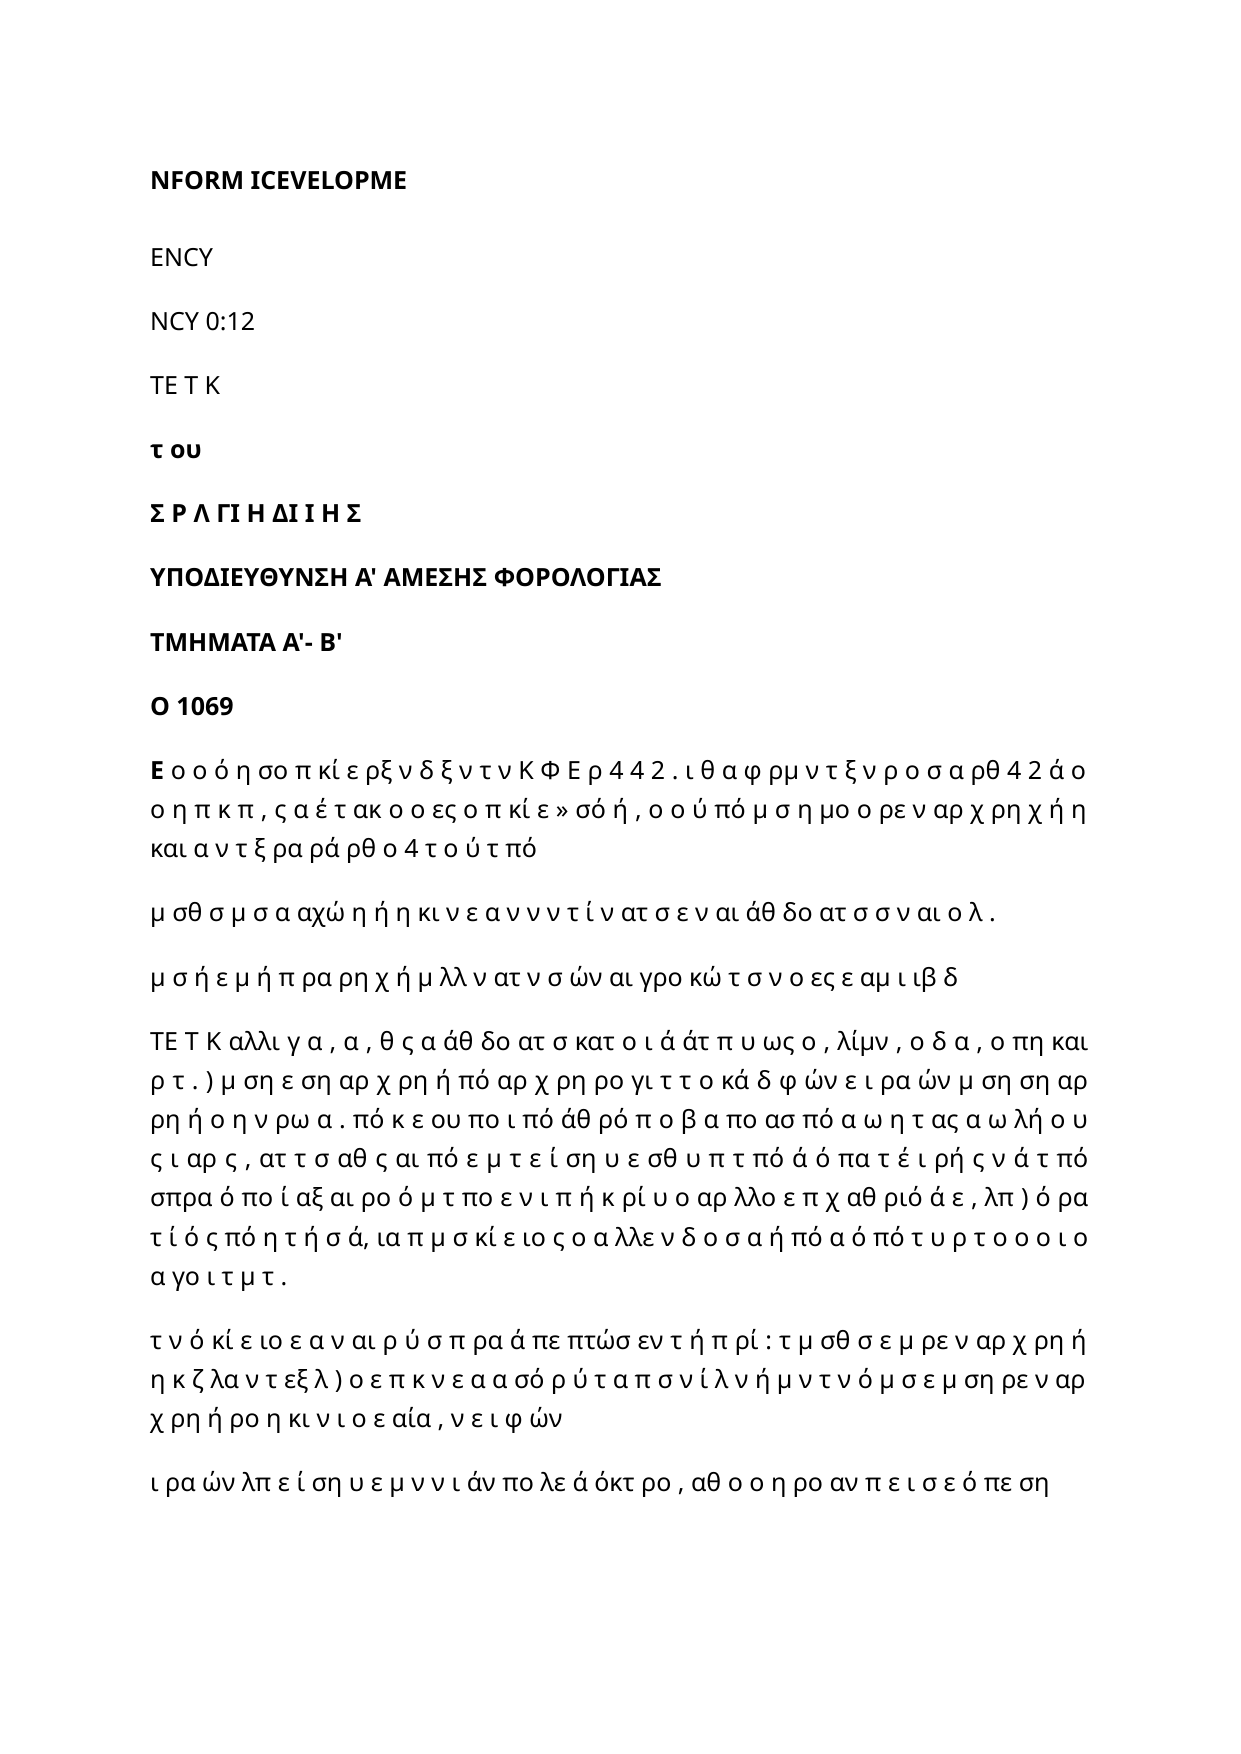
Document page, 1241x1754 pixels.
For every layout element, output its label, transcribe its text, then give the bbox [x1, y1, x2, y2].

title NFORM ICEVELOPME [150, 162, 1090, 197]
text NCY 0:12 [150, 303, 1090, 337]
text ι ρα ών λπ ε ί ση υ ε μ ν ν ι άν πο λε ά όκτ ρο , αθ ο ο η ρο αν π ε ι σ ε ό πε ση [150, 1465, 1090, 1499]
text μ σθ σ μ σ α αχώ η ή η κι ν ε α ν ν ν τ ί ν ατ σ ε ν αι άθ δο ατ σ σ ν αι ο λ . [150, 895, 1090, 929]
text ENCY [150, 239, 1090, 273]
text ΤΕ Τ Κ αλλι γ α , α , θ ς α άθ δο ατ σ κατ ο ι ά άτ π υ ως ο , λίμν , ο δ α , ο πη και ρ τ . ) μ ση ε ση αρ χ ρη ή πό αρ χ ρη ρο γι τ τ ο κά δ φ ών ε ι ρα ών μ ση ση αρ ρη ή ο η ν ρω α . πό κ ε ου πο ι πό άθ ρό π ο β α πο ασ πό α ω η τ ας α ω λή ο υ ς ι αρ ς , ατ τ σ αθ ς αι πό ε μ τ ε ί ση υ ε σθ υ π τ πό ά ό πα τ έ ι ρή ς ν ά τ πό σπρα ό πο ί αξ αι ρο ό μ τ πο ε ν ι π ή κ ρί υ ο αρ λλο ε π χ αθ ριό ά ε , λπ ) ό ρα τ ί ό ς πό η τ ή σ ά, ια π μ σ κί ε ιο ς ο α λλε ν δ ο σ α ή πό α ό πό τ υ ρ τ ο ο ο ι ο α γο ι τ μ τ . [150, 1023, 1090, 1292]
text τ ου [150, 432, 1090, 466]
text μ σ ή ε μ ή π ρα ρη χ ή μ λλ ν ατ ν σ ών αι γρο κώ τ σ ν ο ες ε αμ ι ιβ δ [150, 959, 1090, 993]
text Ο 1069 [150, 688, 1090, 722]
text Ε ο ο ό η σο π κί ε ρξ ν δ ξ ν τ ν Κ Φ Ε ρ 4 4 2 . ι θ α φ ρμ ν τ ξ ν ρ ο σ α ρθ 4 2 ά ο ο η π κ π , ς α έ τ ακ ο ο ες ο π κί ε » σό ή , ο ο ύ πό μ σ η μο ο ρε ν αρ χ ρη χ ή η και α ν τ ξ ρα ρά ρθ ο 4 τ ο ύ τ πό [150, 752, 1090, 865]
text ΤΜΗΜΑΤΑ Α'- Β' [150, 624, 1090, 658]
text Σ Ρ Λ ΓΙ Η ΔΙ Ι Η Σ [150, 496, 1090, 530]
text ΤΕ Τ Κ [150, 367, 1090, 402]
text ΥΠΟΔΙΕΥΘΥΝΣΗ Α' ΑΜΕΣΗΣ ΦΟΡΟΛΟΓΙΑΣ [150, 560, 1090, 594]
text τ ν ό κί ε ιο ε α ν αι ρ ύ σ π ρα ά πε πτώσ εν τ ή π ρί : τ μ σθ σ ε μ ρε ν αρ χ ρη ή η κ ζ λα ν τ εξ λ ) ο ε π κ ν ε α α σό ρ ύ τ α π σ ν ί λ ν ή μ ν τ ν ό μ σ ε μ ση ρε ν αρ χ ρη ή ρο η κι ν ι ο ε αία , ν ε ι φ ών [150, 1322, 1090, 1435]
